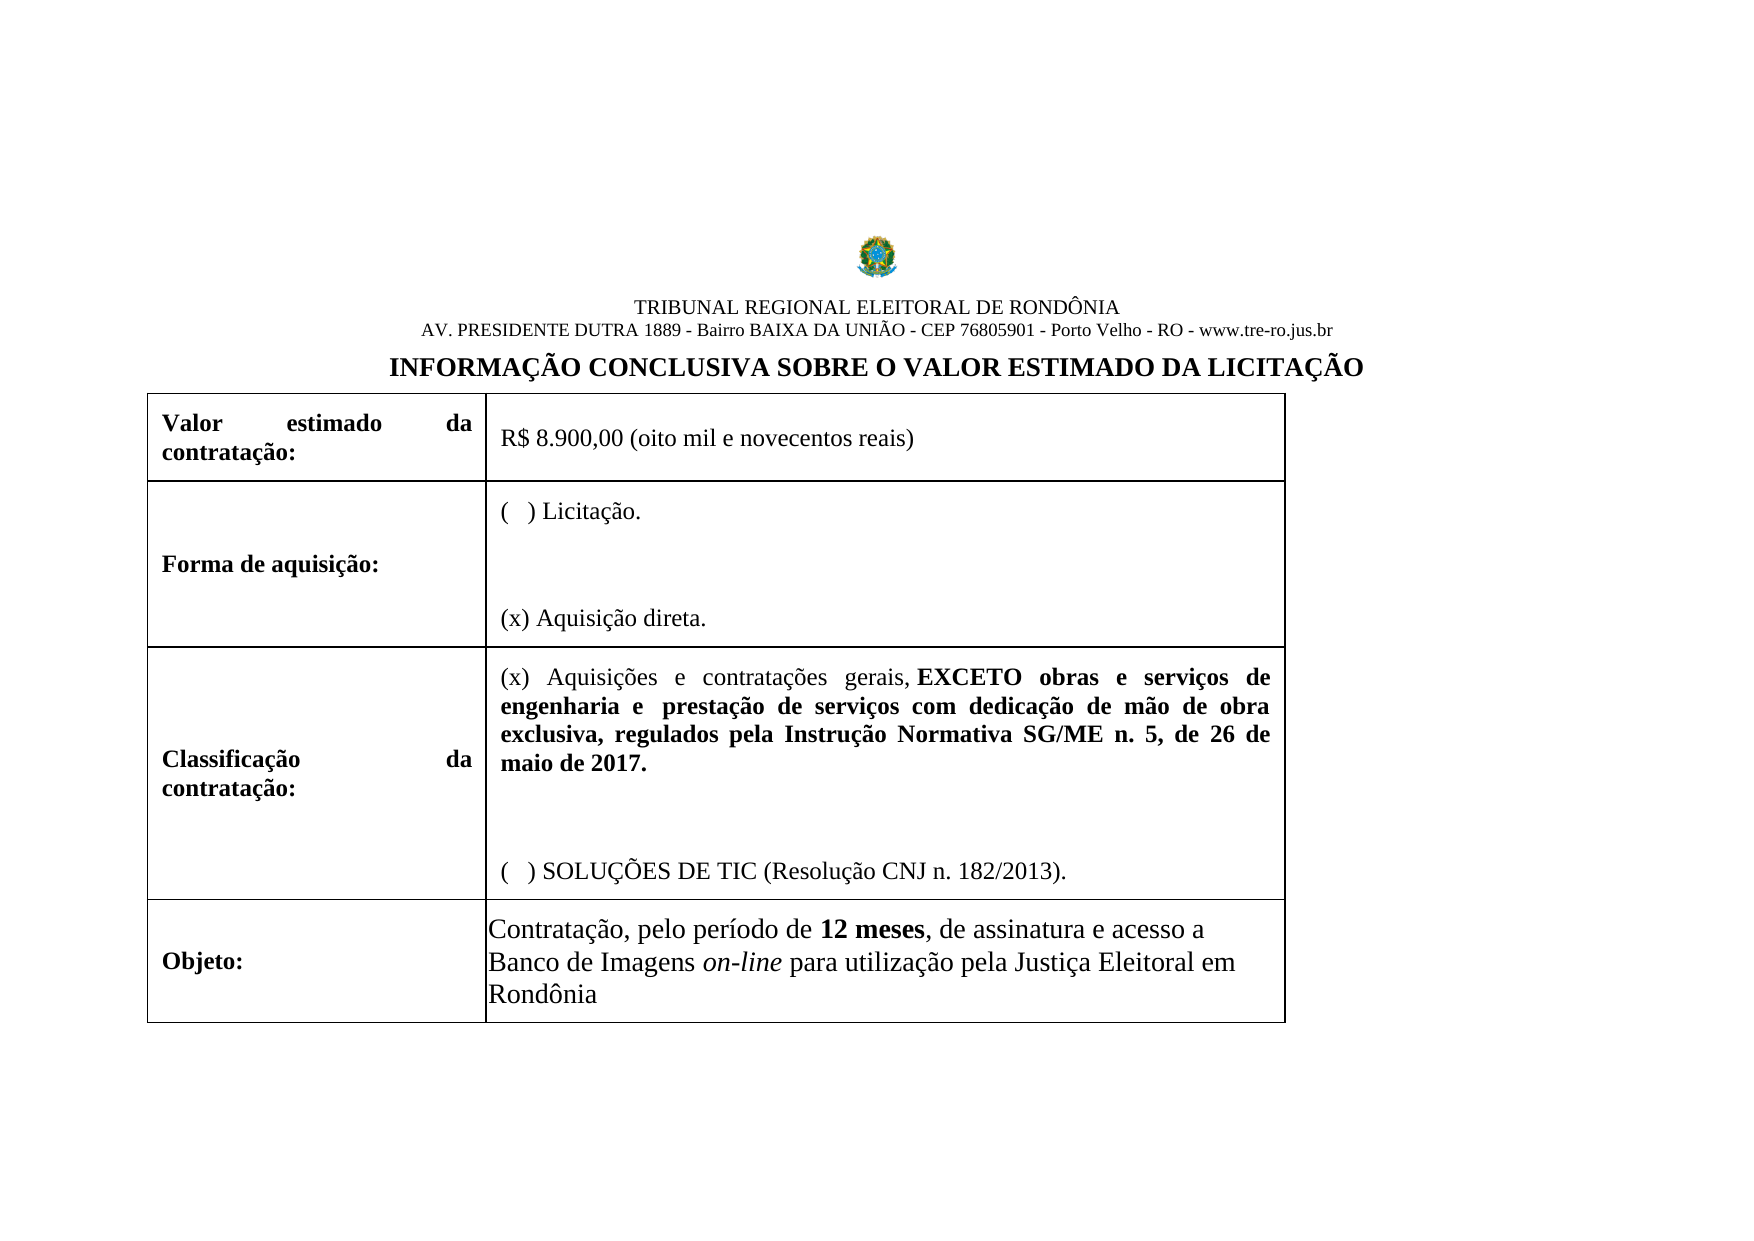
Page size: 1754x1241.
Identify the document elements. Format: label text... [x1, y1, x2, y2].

table_cell Classificação da contratação: [148, 648, 485, 898]
table_header Valor estimado da contratação: [148, 394, 485, 480]
table_cell Contratação, pelo período de 12 meses, de assinatura e acesso a Banco de Imagens on-line para utilização pela Justiça Eleitoral em Rondônia [487, 900, 1284, 1021]
text INFORMAÇÃO CONCLUSIVA SOBRE O VALOR ESTIMADO DA LICITAÇÃO [148, 351, 1606, 382]
table_cell ( ) Licitação. (x) Aquisição direta. [487, 482, 1284, 646]
text TRIBUNAL REGIONAL ELEITORAL DE RONDÔNIA [148, 295, 1606, 319]
table_cell Objeto: [148, 900, 485, 1021]
table_cell (x) Aquisições e contratações gerais, EXCETO obras e serviços de engenharia e prestação de serviços com dedicação de mão de obra exclusiva, regulados pela Instrução Normativa SG/ME n. 5, de 26 de maio de 2017. ( ) SOLUÇÕES DE TIC (Resolução CNJ n. 182/2013). [487, 648, 1284, 898]
table_header R$ 8.900,00 (oito mil e novecentos reais) [487, 394, 1284, 480]
table_cell Forma de aquisição: [148, 482, 485, 646]
text AV. PRESIDENTE DUTRA 1889 - Bairro BAIXA DA UNIÃO - CEP 76805901 - Porto Velho - RO - www.tre-ro.jus.br [148, 319, 1606, 341]
